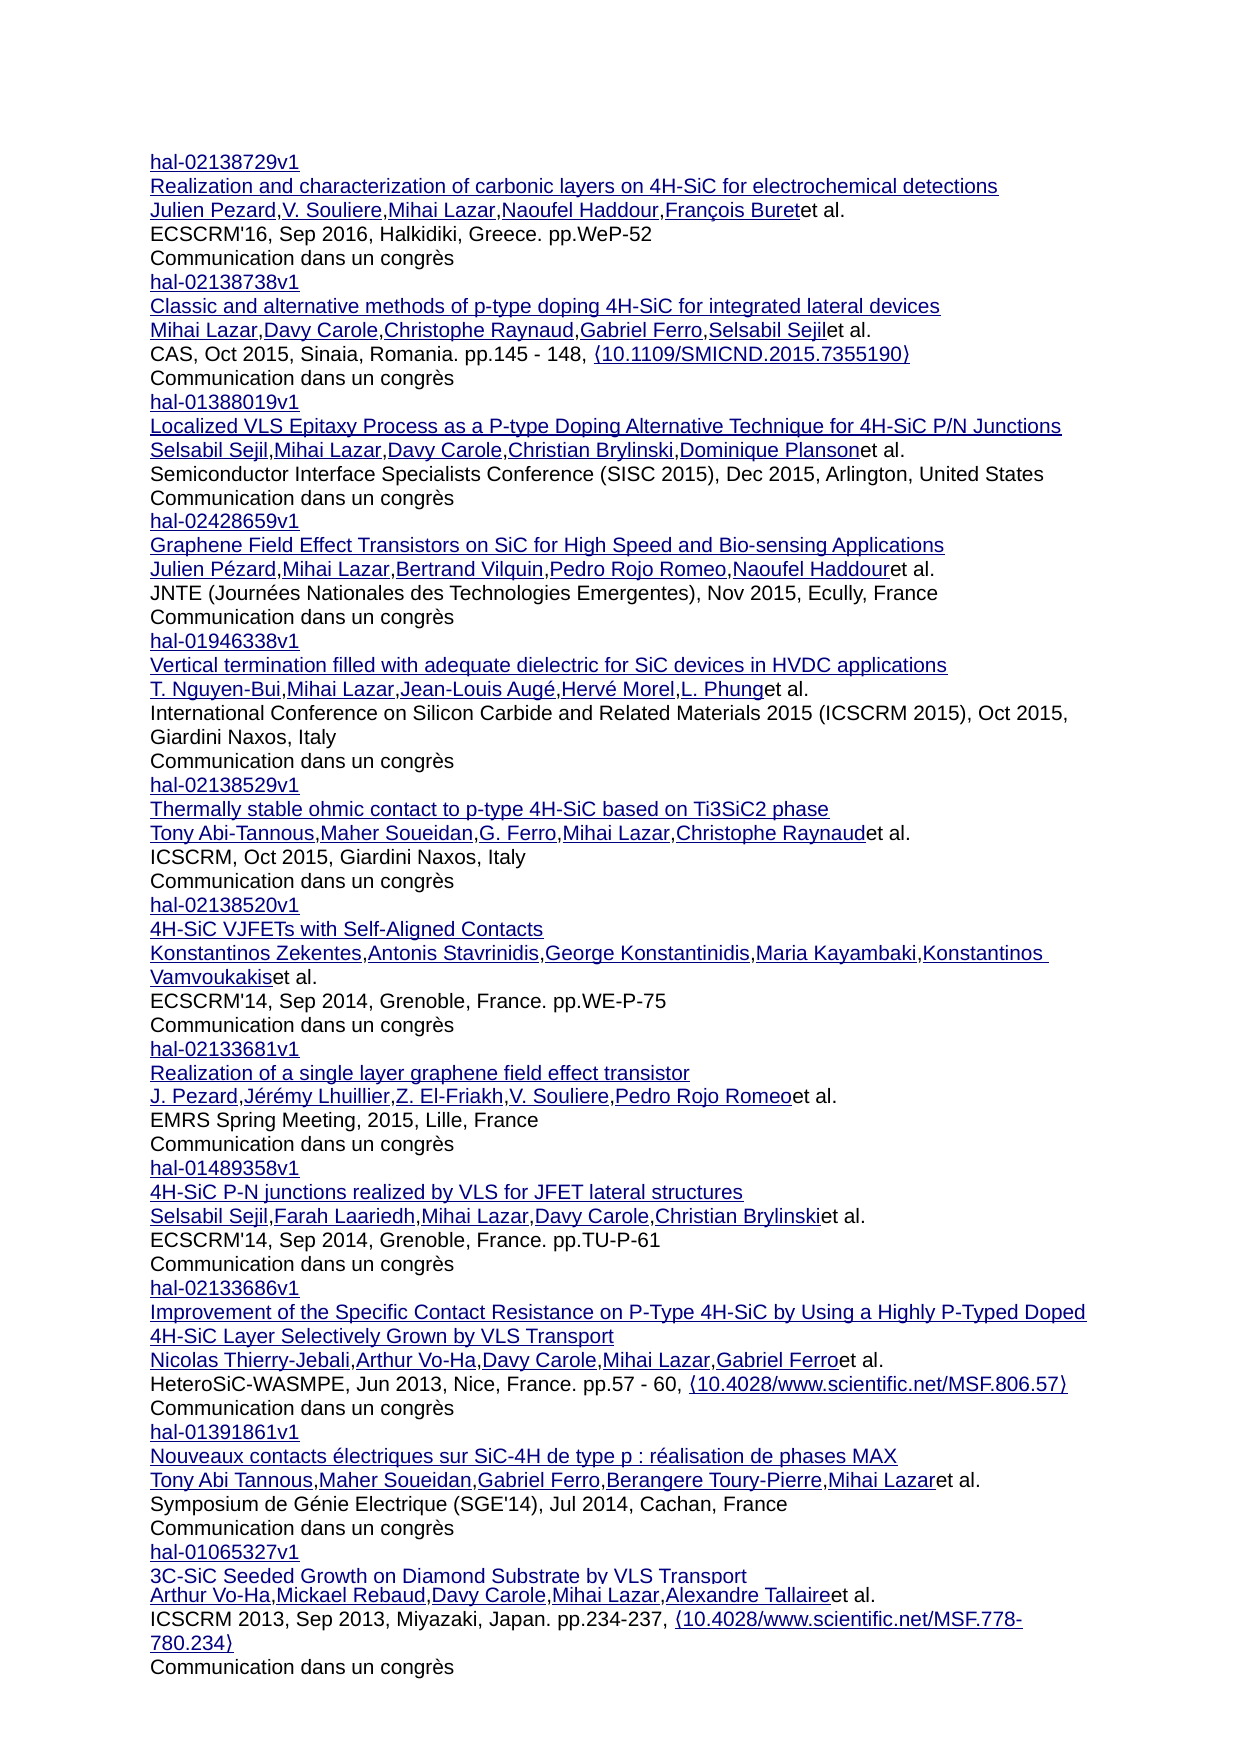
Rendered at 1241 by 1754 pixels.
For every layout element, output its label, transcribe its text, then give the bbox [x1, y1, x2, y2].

table_cell Nouveaux contacts électriques sur SiC-4H de type p : réalisation de phases MAX Tony Abi Tannous,Maher Soueidan,Gabriel Ferro,Berangere Toury-Pierre,Mihai Lazaret al. Symposium de Génie Electrique (SGE'14), Jul 2014, Cachan, France Communication dans un congrès hal-01065327v1 [150, 1444, 1090, 1563]
table_cell Improvement of the Specific Contact Resistance on P-Type 4H-SiC by Using a Highly P-Typed Doped 4H-SiC Layer Selectively Grown by VLS Transport Nicolas Thierry-Jebali,Arthur Vo-Ha,Davy Carole,Mihai Lazar,Gabriel Ferroet al. HeteroSiC-WASMPE, Jun 2013, Nice, France. pp.57 - 60, ⟨10.4028/www.scientific.net/MSF.806.57⟩ Communication dans un congrès hal-01391861v1 [150, 1300, 1090, 1444]
table_cell hal-02138729v1 [150, 150, 1090, 174]
table_cell 4H-SiC P-N junctions realized by VLS for JFET lateral structures Selsabil Sejil,Farah Laariedh,Mihai Lazar,Davy Carole,Christian Brylinskiet al. ECSCRM'14, Sep 2014, Grenoble, France. pp.TU-P-61 Communication dans un congrès hal-02133686v1 [150, 1180, 1090, 1300]
table_cell Realization of a single layer graphene field effect transistor J. Pezard,Jérémy Lhuillier,Z. El-Friakh,V. Souliere,Pedro Rojo Romeoet al. EMRS Spring Meeting, 2015, Lille, France Communication dans un congrès hal-01489358v1 [150, 1060, 1090, 1180]
table_cell Thermally stable ohmic contact to p-type 4H-SiC based on Ti3SiC2 phase Tony Abi-Tannous,Maher Soueidan,G. Ferro,Mihai Lazar,Christophe Raynaudet al. ICSCRM, Oct 2015, Giardini Naxos, Italy Communication dans un congrès hal-02138520v1 [150, 797, 1090, 917]
table_cell Realization and characterization of carbonic layers on 4H-SiC for electrochemical detections Julien Pezard,V. Souliere,Mihai Lazar,Naoufel Haddour,François Buretet al. ECSCRM'16, Sep 2016, Halkidiki, Greece. pp.WeP-52 Communication dans un congrès hal-02138738v1 [150, 174, 1090, 294]
table_cell Localized VLS Epitaxy Process as a P-type Doping Alternative Technique for 4H-SiC P/N Junctions Selsabil Sejil,Mihai Lazar,Davy Carole,Christian Brylinski,Dominique Plansonet al. Semiconductor Interface Specialists Conference (SISC 2015), Dec 2015, Arlington, United States Communication dans un congrès hal-02428659v1 [150, 414, 1090, 533]
table_cell 4H-SiC VJFETs with Self-Aligned Contacts Konstantinos Zekentes,Antonis Stavrinidis,George Konstantinidis,Maria Kayambaki,Konstantinos Vamvoukakiset al. ECSCRM'14, Sep 2014, Grenoble, France. pp.WE-P-75 Communication dans un congrès hal-02133681v1 [150, 917, 1090, 1060]
table_cell Vertical termination filled with adequate dielectric for SiC devices in HVDC applications T. Nguyen-Bui,Mihai Lazar,Jean-Louis Augé,Hervé Morel,L. Phunget al. International Conference on Silicon Carbide and Related Materials 2015 (ICSCRM 2015), Oct 2015, Giardini Naxos, Italy Communication dans un congrès hal-02138529v1 [150, 653, 1090, 797]
table_cell Graphene Field Effect Transistors on SiC for High Speed and Bio-sensing Applications Julien Pézard,Mihai Lazar,Bertrand Vilquin,Pedro Rojo Romeo,Naoufel Haddouret al. JNTE (Journées Nationales des Technologies Emergentes), Nov 2015, Ecully, France Communication dans un congrès hal-01946338v1 [150, 533, 1090, 653]
table_cell Classic and alternative methods of p-type doping 4H-SiC for integrated lateral devices Mihai Lazar,Davy Carole,Christophe Raynaud,Gabriel Ferro,Selsabil Sejilet al. CAS, Oct 2015, Sinaia, Romania. pp.145 - 148, ⟨10.1109/SMICND.2015.7355190⟩ Communication dans un congrès hal-01388019v1 [150, 294, 1090, 413]
table_cell 3C-SiC Seeded Growth on Diamond Substrate by VLS Transport Arthur Vo-Ha,Mickael Rebaud,Davy Carole,Mihai Lazar,Alexandre Tallaireet al. ICSCRM 2013, Sep 2013, Miyazaki, Japan. pp.234-237, ⟨10.4028/www.scientific.net/MSF.778-780.234⟩ Communication dans un congrès [150, 1564, 1090, 1679]
